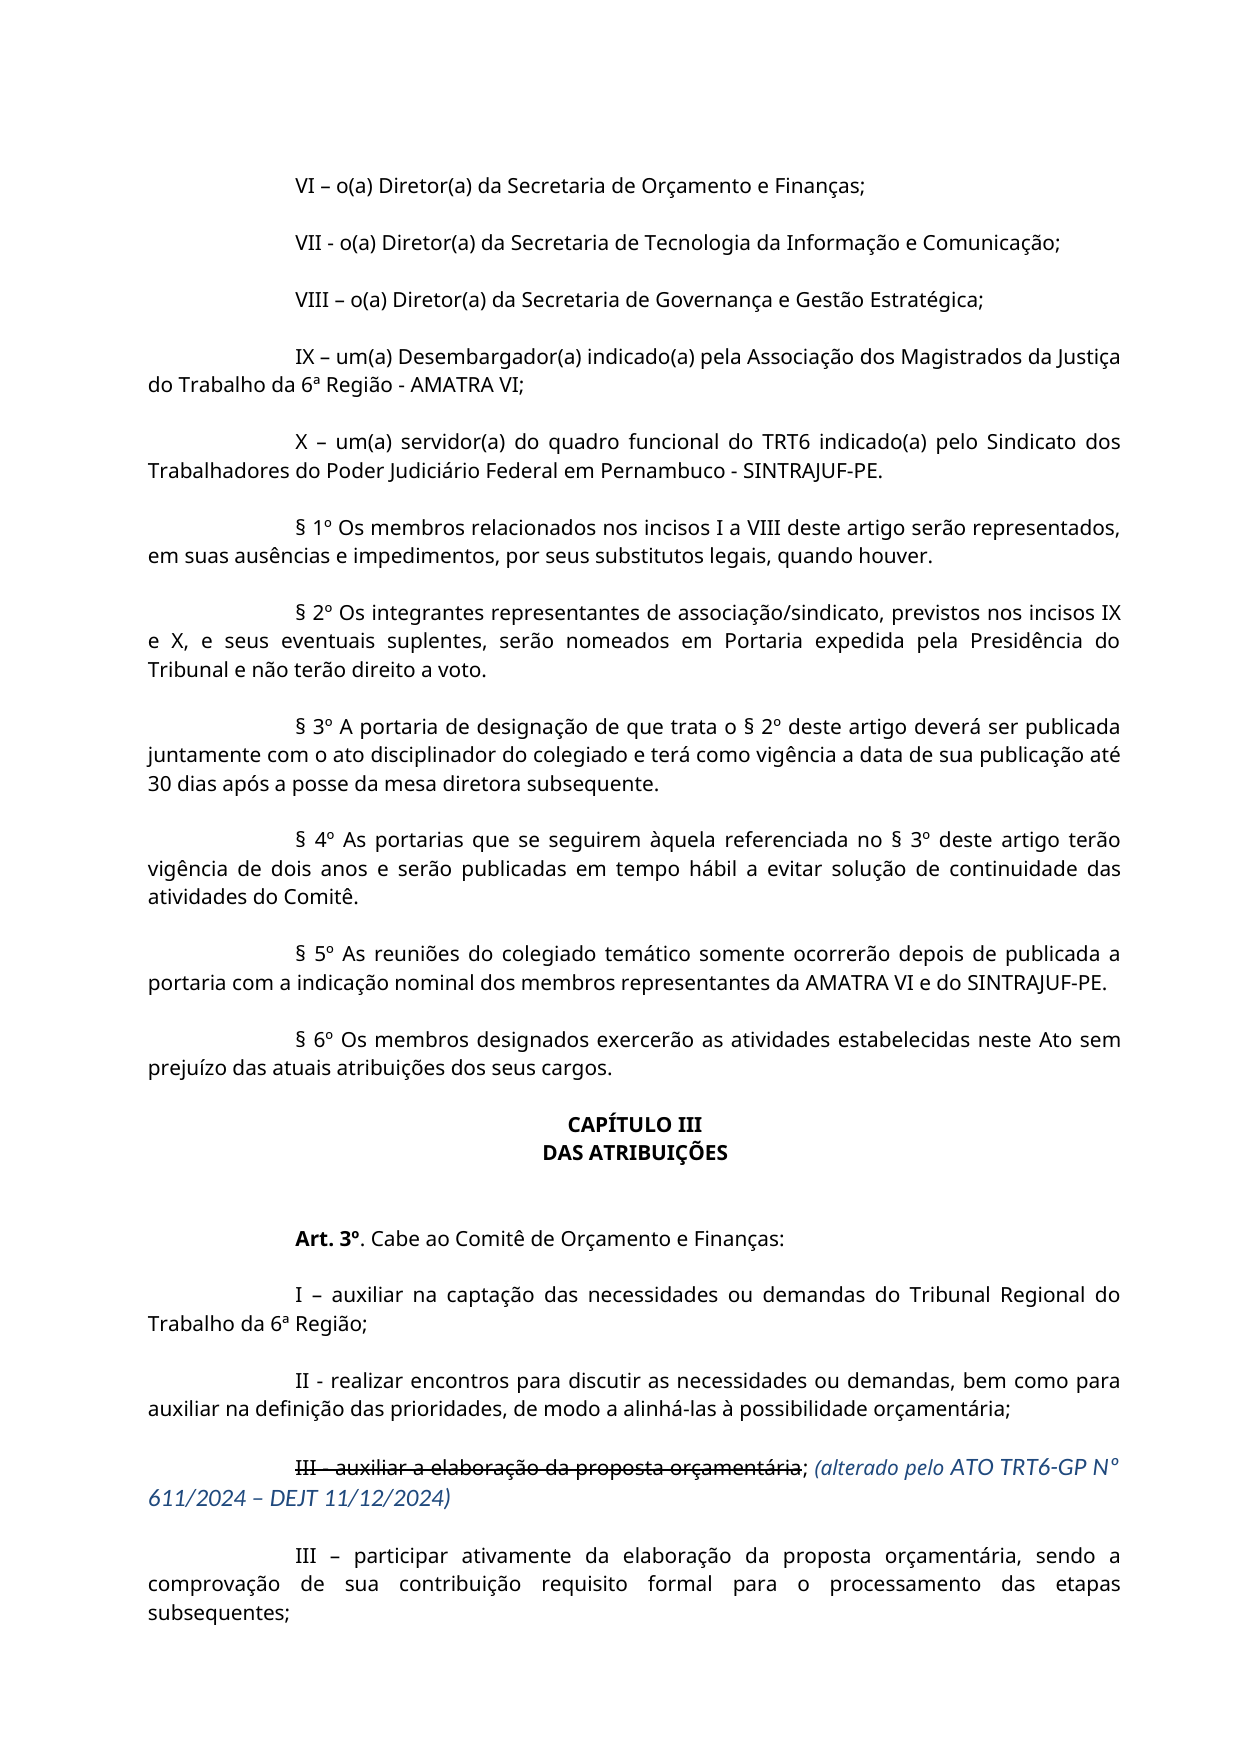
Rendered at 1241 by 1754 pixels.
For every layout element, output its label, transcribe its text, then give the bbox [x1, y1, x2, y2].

text II - realizar encontros para discutir as necessidades ou demandas, bem como para auxiliar na definição das prioridades, de modo a alinhá-las à possibilidade orçamentária; [148, 1366, 1122, 1423]
text I – auxiliar na captação das necessidades ou demandas do Tribunal Regional do Trabalho da 6ª Região; [148, 1281, 1122, 1337]
text III - auxiliar a elaboração da proposta orçamentária; (alterado pelo ATO TRT6-GP Nº 611/2024 – DEJT 11/12/2024) [148, 1451, 1122, 1512]
text VII - o(a) Diretor(a) da Secretaria de Tecnologia da Informação e Comunicação; [148, 228, 1122, 257]
text VIII – o(a) Diretor(a) da Secretaria de Governança e Gestão Estratégica; [148, 285, 1122, 314]
text § 6º Os membros designados exercerão as atividades estabelecidas neste Ato sem prejuízo das atuais atribuições dos seus cargos. [148, 1025, 1122, 1082]
text IX – um(a) Desembargador(a) indicado(a) pela Associação dos Magistrados da Justiça do Trabalho da 6ª Região - AMATRA VI; [148, 342, 1122, 399]
text § 1º Os membros relacionados nos incisos I a VIII deste artigo serão representados, em suas ausências e impedimentos, por seus substitutos legais, quando houver. [148, 513, 1122, 570]
text X – um(a) servidor(a) do quadro funcional do TRT6 indicado(a) pelo Sindicato dos Trabalhadores do Poder Judiciário Federal em Pernambuco - SINTRAJUF-PE. [148, 427, 1122, 484]
text § 4º As portarias que se seguirem àquela referenciada no § 3º deste artigo terão vigência de dois anos e serão publicadas em tempo hábil a evitar solução de continuidade das atividades do Comitê. [148, 826, 1122, 911]
text DAS ATRIBUIÇÕES [148, 1138, 1122, 1167]
text VI – o(a) Diretor(a) da Secretaria de Orçamento e Finanças; [148, 172, 1122, 200]
text § 3º A portaria de designação de que trata o § 2º deste artigo deverá ser publicada juntamente com o ato disciplinador do colegiado e terá como vigência a data de sua publicação até 30 dias após a posse da mesa diretora subsequente. [148, 712, 1122, 797]
text CAPÍTULO III [148, 1110, 1122, 1138]
text § 2º Os integrantes representantes de associação/sindicato, previstos nos incisos IX e X, e seus eventuais suplentes, serão nomeados em Portaria expedida pela Presidência do Tribunal e não terão direito a voto. [148, 598, 1122, 683]
text § 5º As reuniões do colegiado temático somente ocorrerão depois de publicada a portaria com a indicação nominal dos membros representantes da AMATRA VI e do SINTRAJUF-PE. [148, 939, 1122, 996]
text III – participar ativamente da elaboração da proposta orçamentária, sendo a comprovação de sua contribuição requisito formal para o processamento das etapas subsequentes; [148, 1541, 1122, 1626]
text Art. 3º. Cabe ao Comitê de Orçamento e Finanças: [148, 1224, 1122, 1252]
